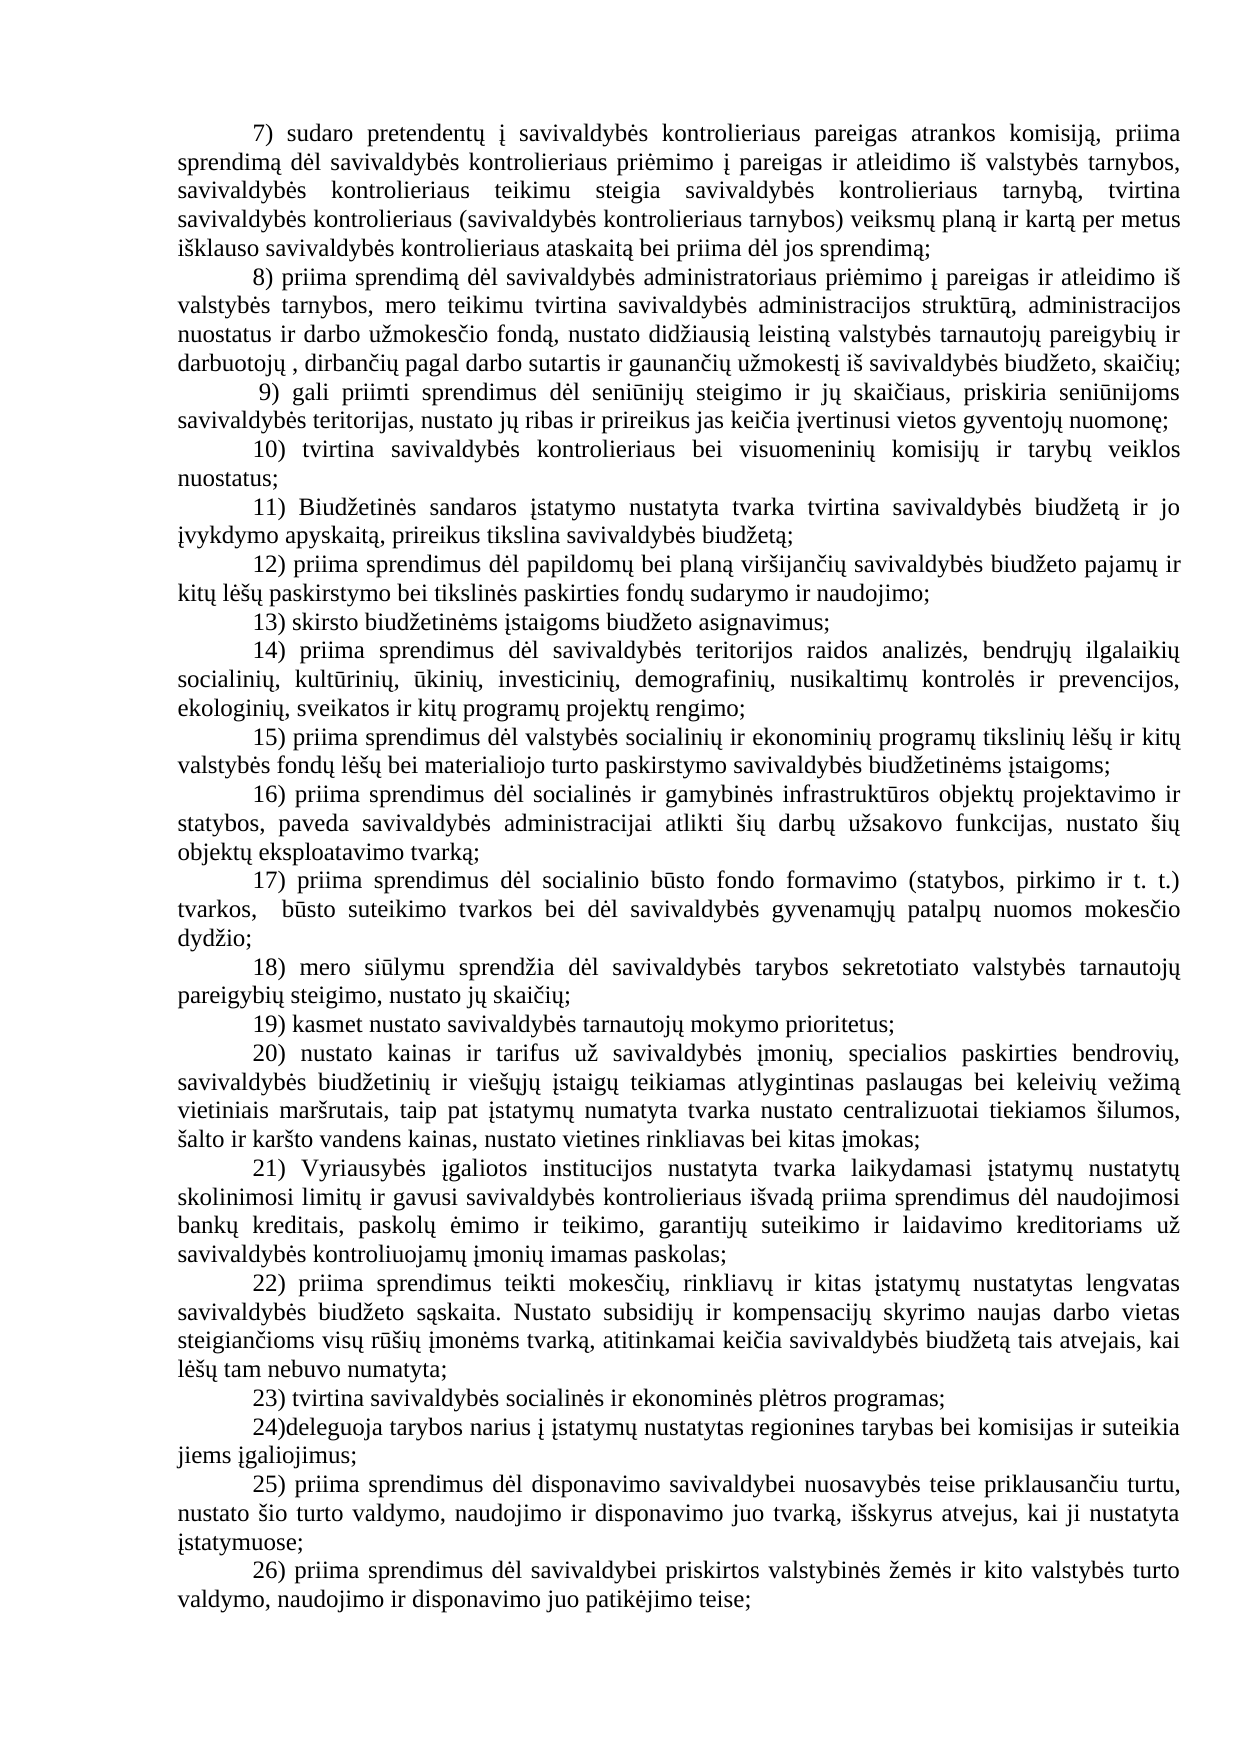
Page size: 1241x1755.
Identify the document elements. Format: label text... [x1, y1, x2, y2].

text 8) priima sprendimą dėl savivaldybės administratoriaus priėmimo į pareigas ir atleidimo iš valstybės tarnybos, mero teikimu tvirtina savivaldybės administracijos struktūrą, administracijos nuostatus ir darbo užmokesčio fondą, nustato didžiausią leistiną valstybės tarnautojų pareigybių ir darbuotojų , dirbančių pagal darbo sutartis ir gaunančių užmokestį iš savivaldybės biudžeto, skaičių; [177, 262, 1181, 377]
text 13) skirsto biudžetinėms įstaigoms biudžeto asignavimus; [177, 607, 1181, 636]
text 19) kasmet nustato savivaldybės tarnautojų mokymo prioritetus; [177, 1009, 1181, 1038]
text 14) priima sprendimus dėl savivaldybės teritorijos raidos analizės, bendrųjų ilgalaikių socialinių, kultūrinių, ūkinių, investicinių, demografinių, nusikaltimų kontrolės ir prevencijos, ekologinių, sveikatos ir kitų programų projektų rengimo; [177, 636, 1181, 722]
text 21) Vyriausybės įgaliotos institucijos nustatyta tvarka laikydamasi įstatymų nustatytų skolinimosi limitų ir gavusi savivaldybės kontrolieriaus išvadą priima sprendimus dėl naudojimosi bankų kreditais, paskolų ėmimo ir teikimo, garantijų suteikimo ir laidavimo kreditoriams už savivaldybės kontroliuojamų įmonių imamas paskolas; [177, 1153, 1181, 1268]
text 26) priima sprendimus dėl savivaldybei priskirtos valstybinės žemės ir kito valstybės turto valdymo, naudojimo ir disponavimo juo patikėjimo teise; [177, 1556, 1181, 1613]
text 10) tvirtina savivaldybės kontrolieriaus bei visuomeninių komisijų ir tarybų veiklos nuostatus; [177, 434, 1181, 492]
text 22) priima sprendimus teikti mokesčių, rinkliavų ir kitas įstatymų nustatytas lengvatas savivaldybės biudžeto sąskaita. Nustato subsidijų ir kompensacijų skyrimo naujas darbo vietas steigiančioms visų rūšių įmonėms tvarką, atitinkamai keičia savivaldybės biudžetą tais atvejais, kai lėšų tam nebuvo numatyta; [177, 1268, 1181, 1383]
text 9) gali priimti sprendimus dėl seniūnijų steigimo ir jų skaičiaus, priskiria seniūnijoms savivaldybės teritorijas, nustato jų ribas ir prireikus jas keičia įvertinusi vietos gyventojų nuomonę; [177, 377, 1181, 434]
text 16) priima sprendimus dėl socialinės ir gamybinės infrastruktūros objektų projektavimo ir statybos, paveda savivaldybės administracijai atlikti šių darbų užsakovo funkcijas, nustato šių objektų eksploatavimo tvarką; [177, 779, 1181, 866]
text 15) priima sprendimus dėl valstybės socialinių ir ekonominių programų tikslinių lėšų ir kitų valstybės fondų lėšų bei materialiojo turto paskirstymo savivaldybės biudžetinėms įstaigoms; [177, 722, 1181, 779]
text 23) tvirtina savivaldybės socialinės ir ekonominės plėtros programas; [177, 1383, 1181, 1412]
text 17) priima sprendimus dėl socialinio būsto fondo formavimo (statybos, pirkimo ir t. t.) tvarkos, būsto suteikimo tvarkos bei dėl savivaldybės gyvenamųjų patalpų nuomos mokesčio dydžio; [177, 866, 1181, 952]
text 11) Biudžetinės sandaros įstatymo nustatyta tvarka tvirtina savivaldybės biudžetą ir jo įvykdymo apyskaitą, prireikus tikslina savivaldybės biudžetą; [177, 492, 1181, 549]
text 7) sudaro pretendentų į savivaldybės kontrolieriaus pareigas atrankos komisiją, priima sprendimą dėl savivaldybės kontrolieriaus priėmimo į pareigas ir atleidimo iš valstybės tarnybos, savivaldybės kontrolieriaus teikimu steigia savivaldybės kontrolieriaus tarnybą, tvirtina savivaldybės kontrolieriaus (savivaldybės kontrolieriaus tarnybos) veiksmų planą ir kartą per metus išklauso savivaldybės kontrolieriaus ataskaitą bei priima dėl jos sprendimą; [177, 118, 1181, 262]
text 24)deleguoja tarybos narius į įstatymų nustatytas regionines tarybas bei komisijas ir suteikia jiems įgaliojimus; [177, 1412, 1181, 1469]
text 20) nustato kainas ir tarifus už savivaldybės įmonių, specialios paskirties bendrovių, savivaldybės biudžetinių ir viešųjų įstaigų teikiamas atlygintinas paslaugas bei keleivių vežimą vietiniais maršrutais, taip pat įstatymų numatyta tvarka nustato centralizuotai tiekiamos šilumos, šalto ir karšto vandens kainas, nustato vietines rinkliavas bei kitas įmokas; [177, 1038, 1181, 1153]
text 18) mero siūlymu sprendžia dėl savivaldybės tarybos sekretotiato valstybės tarnautojų pareigybių steigimo, nustato jų skaičių; [177, 952, 1181, 1009]
text 25) priima sprendimus dėl disponavimo savivaldybei nuosavybės teise priklausančiu turtu, nustato šio turto valdymo, naudojimo ir disponavimo juo tvarką, išskyrus atvejus, kai ji nustatyta įstatymuose; [177, 1469, 1181, 1556]
text 12) priima sprendimus dėl papildomų bei planą viršijančių savivaldybės biudžeto pajamų ir kitų lėšų paskirstymo bei tikslinės paskirties fondų sudarymo ir naudojimo; [177, 549, 1181, 607]
